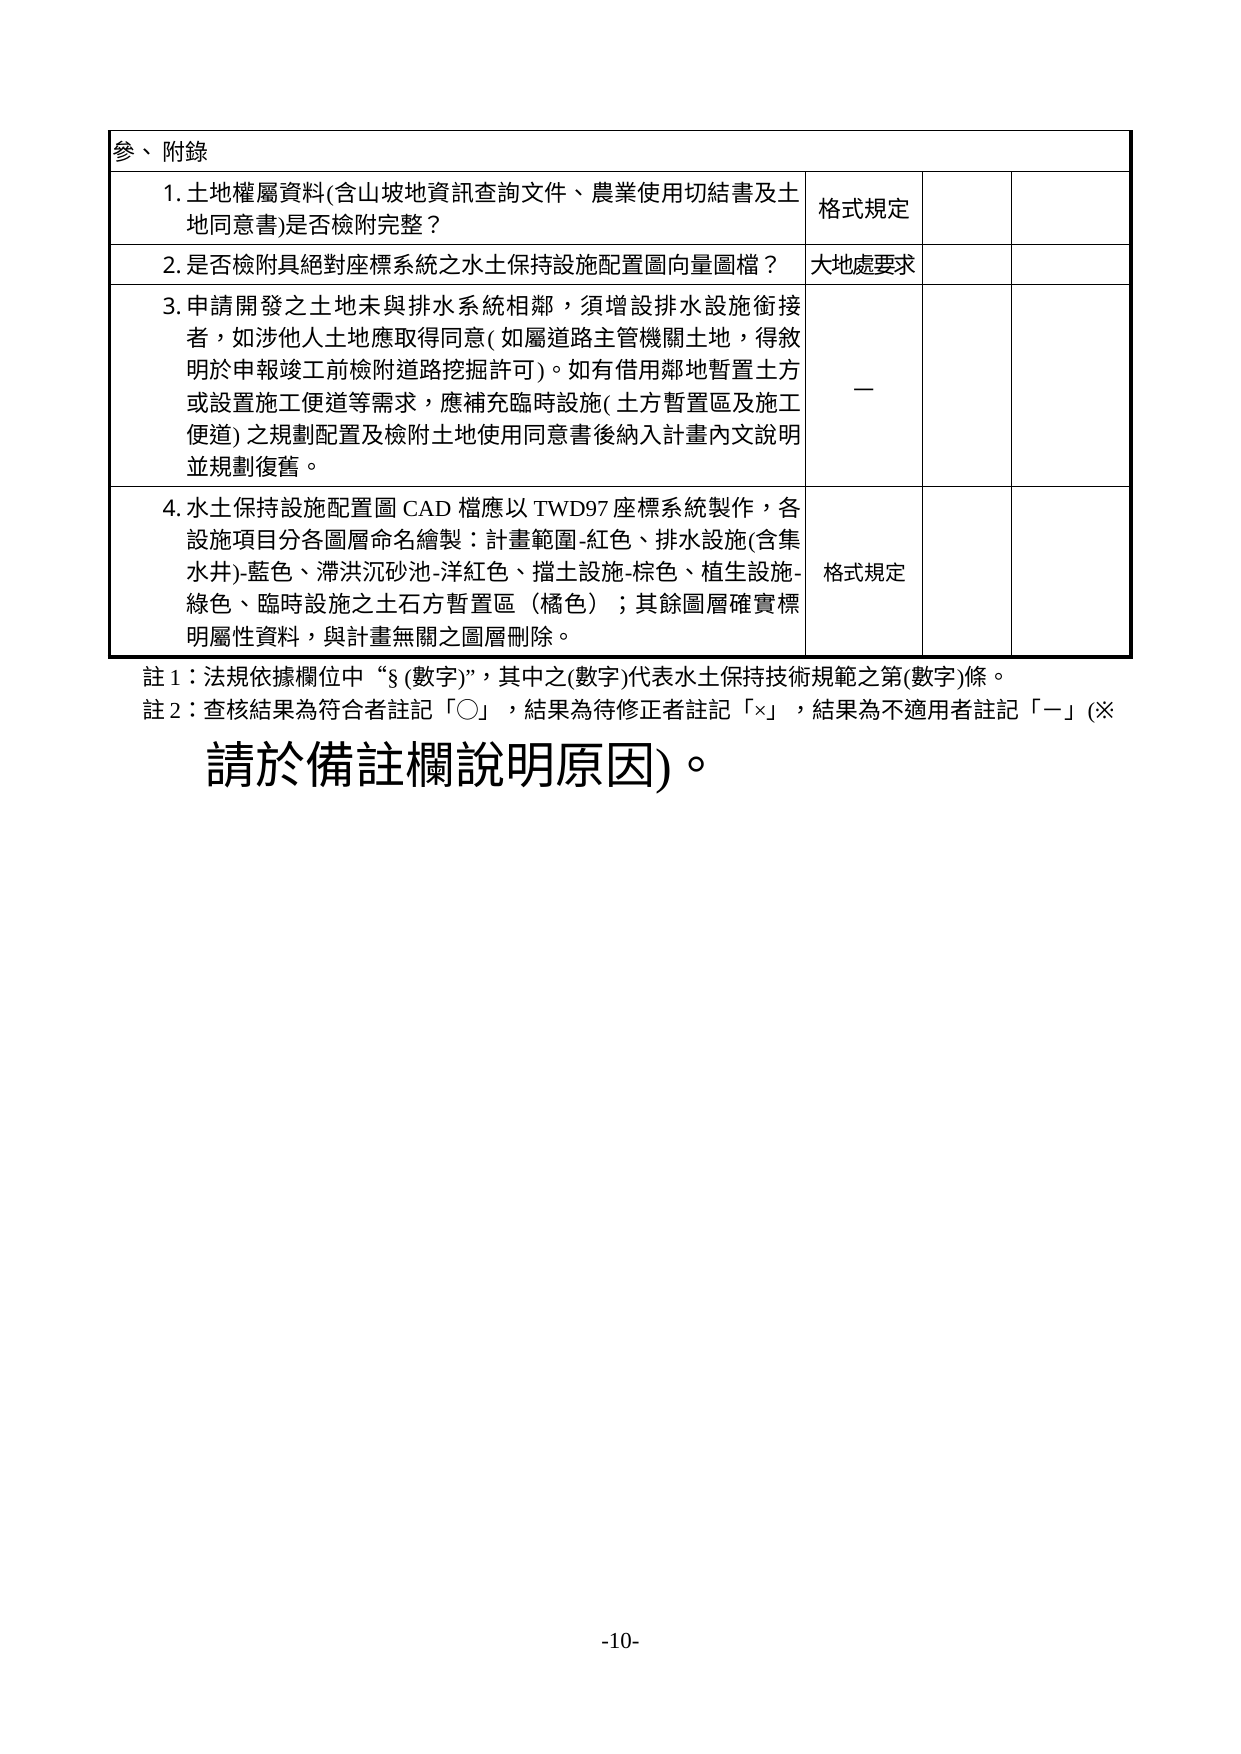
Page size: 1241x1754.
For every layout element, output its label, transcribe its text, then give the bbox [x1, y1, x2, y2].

table_cell 申請開發之土地未與排水系統相鄰，須增設排水設施銜接者，如涉他人土地應取得同意( 如屬道路主管機關土地，得敘明於申報竣工前檢附道路挖掘許可)。如有借用鄰地暫置土方或設置施工便道等需求，應補充臨時設施( 土方暫置區及施工便道) 之規劃配置及檢附土地使用同意書後納入計畫內文說明並規劃復舊。 [111, 285, 805, 486]
table_cell 格式規定 [806, 172, 922, 244]
table_cell 大地處要求 [806, 245, 922, 284]
text 註1：法規依據欄位中“§ (數字)”，其中之(數字)代表水土保持技術規範之第(數字)條。 [142, 659, 1132, 692]
table_cell — [806, 285, 922, 486]
table_cell [923, 172, 1011, 244]
table_cell [923, 285, 1011, 486]
table_cell 附錄 [111, 131, 1129, 171]
table_cell 土地權屬資料(含山坡地資訊查詢文件、農業使用切結書及土地同意書)是否檢附完整？ [111, 172, 805, 244]
table_cell [1012, 245, 1129, 284]
text 註2：查核結果為符合者註記「○」，結果為待修正者註記「×」，結果為不適用者註記「－」(※請於備註欄說明原因)。 [142, 692, 1132, 798]
table_cell 是否檢附具絕對座標系統之水土保持設施配置圖向量圖檔？ [111, 245, 805, 284]
table_cell [1012, 487, 1129, 655]
table_cell [1012, 172, 1129, 244]
table_cell [923, 245, 1011, 284]
table_cell [1012, 285, 1129, 486]
table_cell 格式規定 [806, 487, 922, 655]
table_cell [923, 487, 1011, 655]
table_cell 水土保持設施配置圖CAD 檔應以TWD97座標系統製作，各設施項目分各圖層命名繪製：計畫範圍-紅色、排水設施(含集水井)-藍色、滯洪沉砂池-洋紅色、擋土設施-棕色、植生設施-綠色、臨時設施之土石方暫置區（橘色）；其餘圖層確實標明屬性資料，與計畫無關之圖層刪除。 [111, 487, 805, 655]
